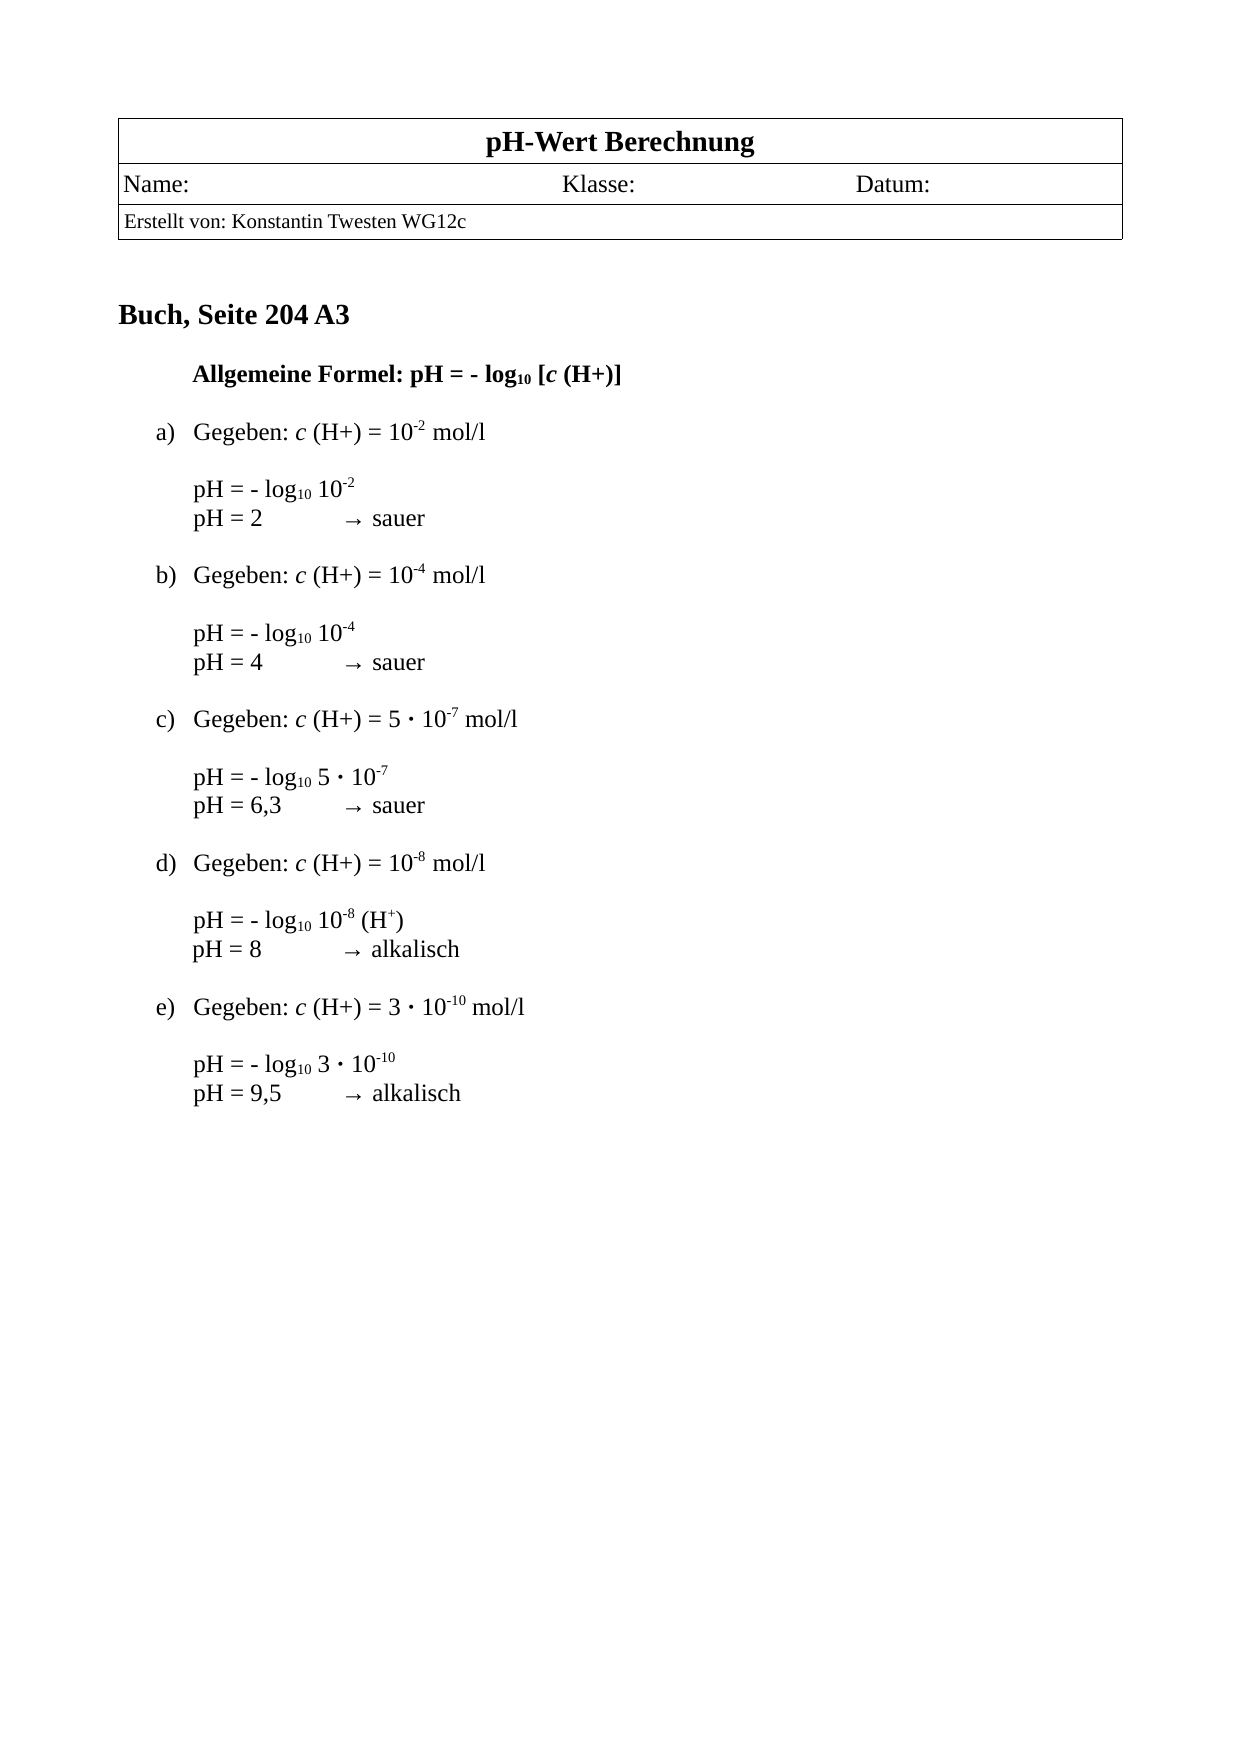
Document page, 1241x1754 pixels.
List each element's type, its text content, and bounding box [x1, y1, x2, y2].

list pH = - log10 10-8 (H+) [156, 905, 1122, 934]
list Gegeben: c (H+) = 3 · 10-10 mol/l [156, 992, 1122, 1020]
text pH = 8 → alkalisch [118, 934, 1122, 963]
text Allgemeine Formel: pH = - log10 [c (H+)] [118, 359, 1122, 388]
list pH = 4 → sauer [156, 647, 1122, 675]
list Gegeben: c (H+) = 5 · 10-7 mol/l [156, 704, 1122, 733]
list Gegeben: c (H+) = 10-8 mol/l [156, 848, 1122, 877]
list pH = 9,5 → alkalisch [156, 1078, 1122, 1107]
list pH = - log10 10-4 [156, 618, 1122, 647]
list pH = 2 → sauer [156, 503, 1122, 532]
list pH = - log10 5 · 10-7 [156, 762, 1122, 790]
list pH = 6,3 → sauer [156, 790, 1122, 819]
list Gegeben: c (H+) = 10-4 mol/l [156, 560, 1122, 589]
list pH = - log10 10-2 [156, 474, 1122, 503]
list Gegeben: c (H+) = 10-2 mol/l [156, 417, 1122, 445]
list pH = - log10 3 · 10-10 [156, 1049, 1122, 1078]
table_cell Name: Klasse: Datum: [119, 164, 1122, 203]
table_header pH-Wert Berechnung [119, 119, 1122, 163]
table_cell Erstellt von: Konstantin Twesten WG12c [119, 205, 1122, 239]
text Buch, Seite 204 A3 [118, 297, 1122, 330]
